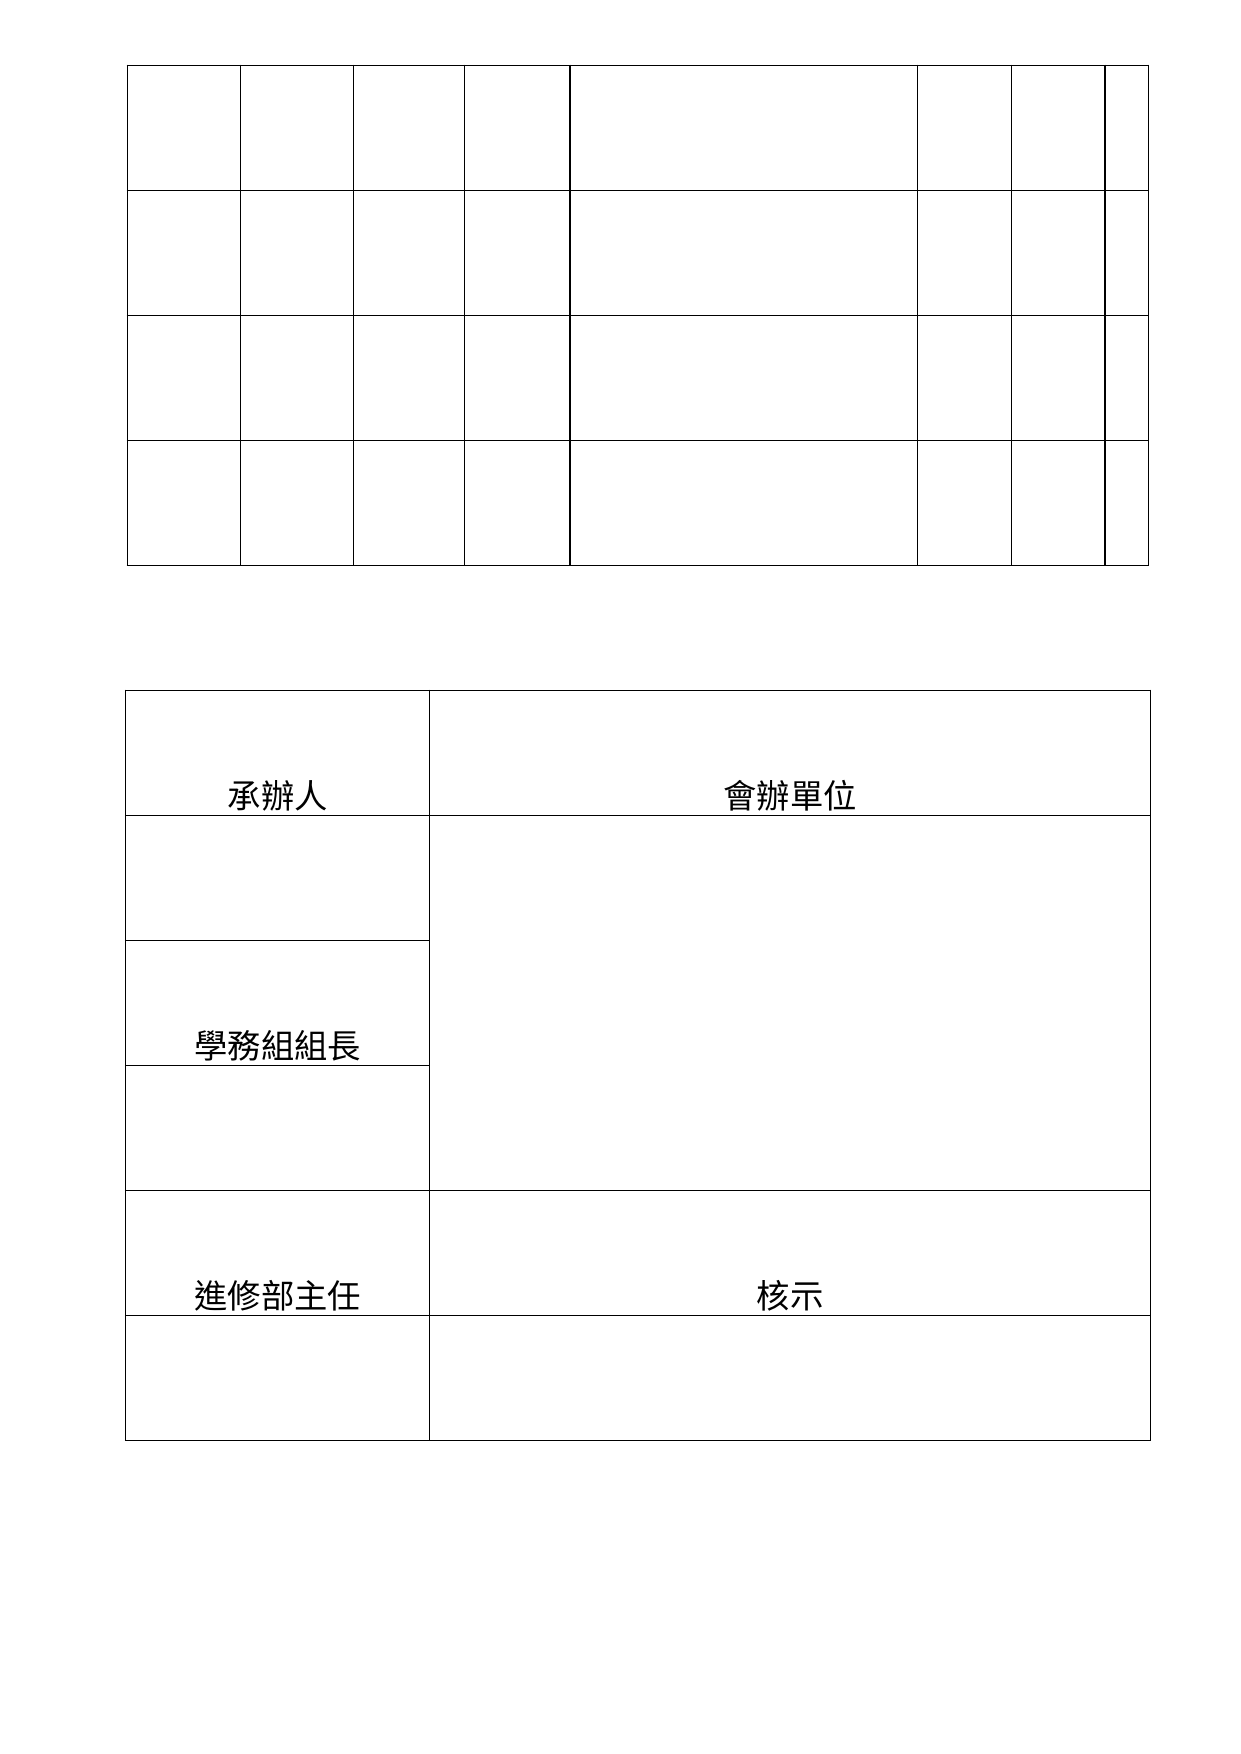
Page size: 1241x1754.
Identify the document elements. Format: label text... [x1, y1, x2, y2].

table_cell [465, 441, 569, 564]
table_cell [1012, 191, 1104, 314]
table_cell [354, 191, 464, 314]
table_cell [1106, 191, 1148, 314]
table_cell [241, 316, 353, 439]
table_cell [128, 66, 240, 189]
table_cell [126, 1316, 429, 1439]
table_cell [1106, 441, 1148, 564]
table_header 會辦單位 [430, 691, 1150, 814]
table_cell 進修部主任 [126, 1191, 429, 1314]
table_cell [571, 316, 917, 439]
table_cell [241, 441, 353, 564]
table_cell [918, 191, 1011, 314]
table_cell [571, 66, 917, 189]
table_cell [430, 1316, 1150, 1439]
table_cell [1106, 316, 1148, 439]
table_cell [918, 441, 1011, 564]
table_cell [128, 191, 240, 314]
table_cell [918, 66, 1011, 189]
table_cell [354, 66, 464, 189]
table_cell [1012, 66, 1104, 189]
table_cell [128, 316, 240, 439]
table_cell [465, 191, 569, 314]
table_cell [354, 316, 464, 439]
table_cell [918, 316, 1011, 439]
table_cell [465, 316, 569, 439]
table_cell [571, 441, 917, 564]
table_cell 學務組組長 [126, 941, 429, 1064]
table_cell [126, 816, 429, 939]
table_cell [128, 441, 240, 564]
table_cell [354, 441, 464, 564]
table_cell [571, 191, 917, 314]
table_cell [430, 816, 1150, 1189]
table_cell [1106, 66, 1148, 189]
table_cell [241, 66, 353, 189]
table_cell 核示 [430, 1191, 1150, 1314]
table_cell [241, 191, 353, 314]
table_cell [126, 1066, 429, 1189]
table_header 承辦人 [126, 691, 429, 814]
table_cell [465, 66, 569, 189]
table_cell [1012, 441, 1104, 564]
table_cell [1012, 316, 1104, 439]
